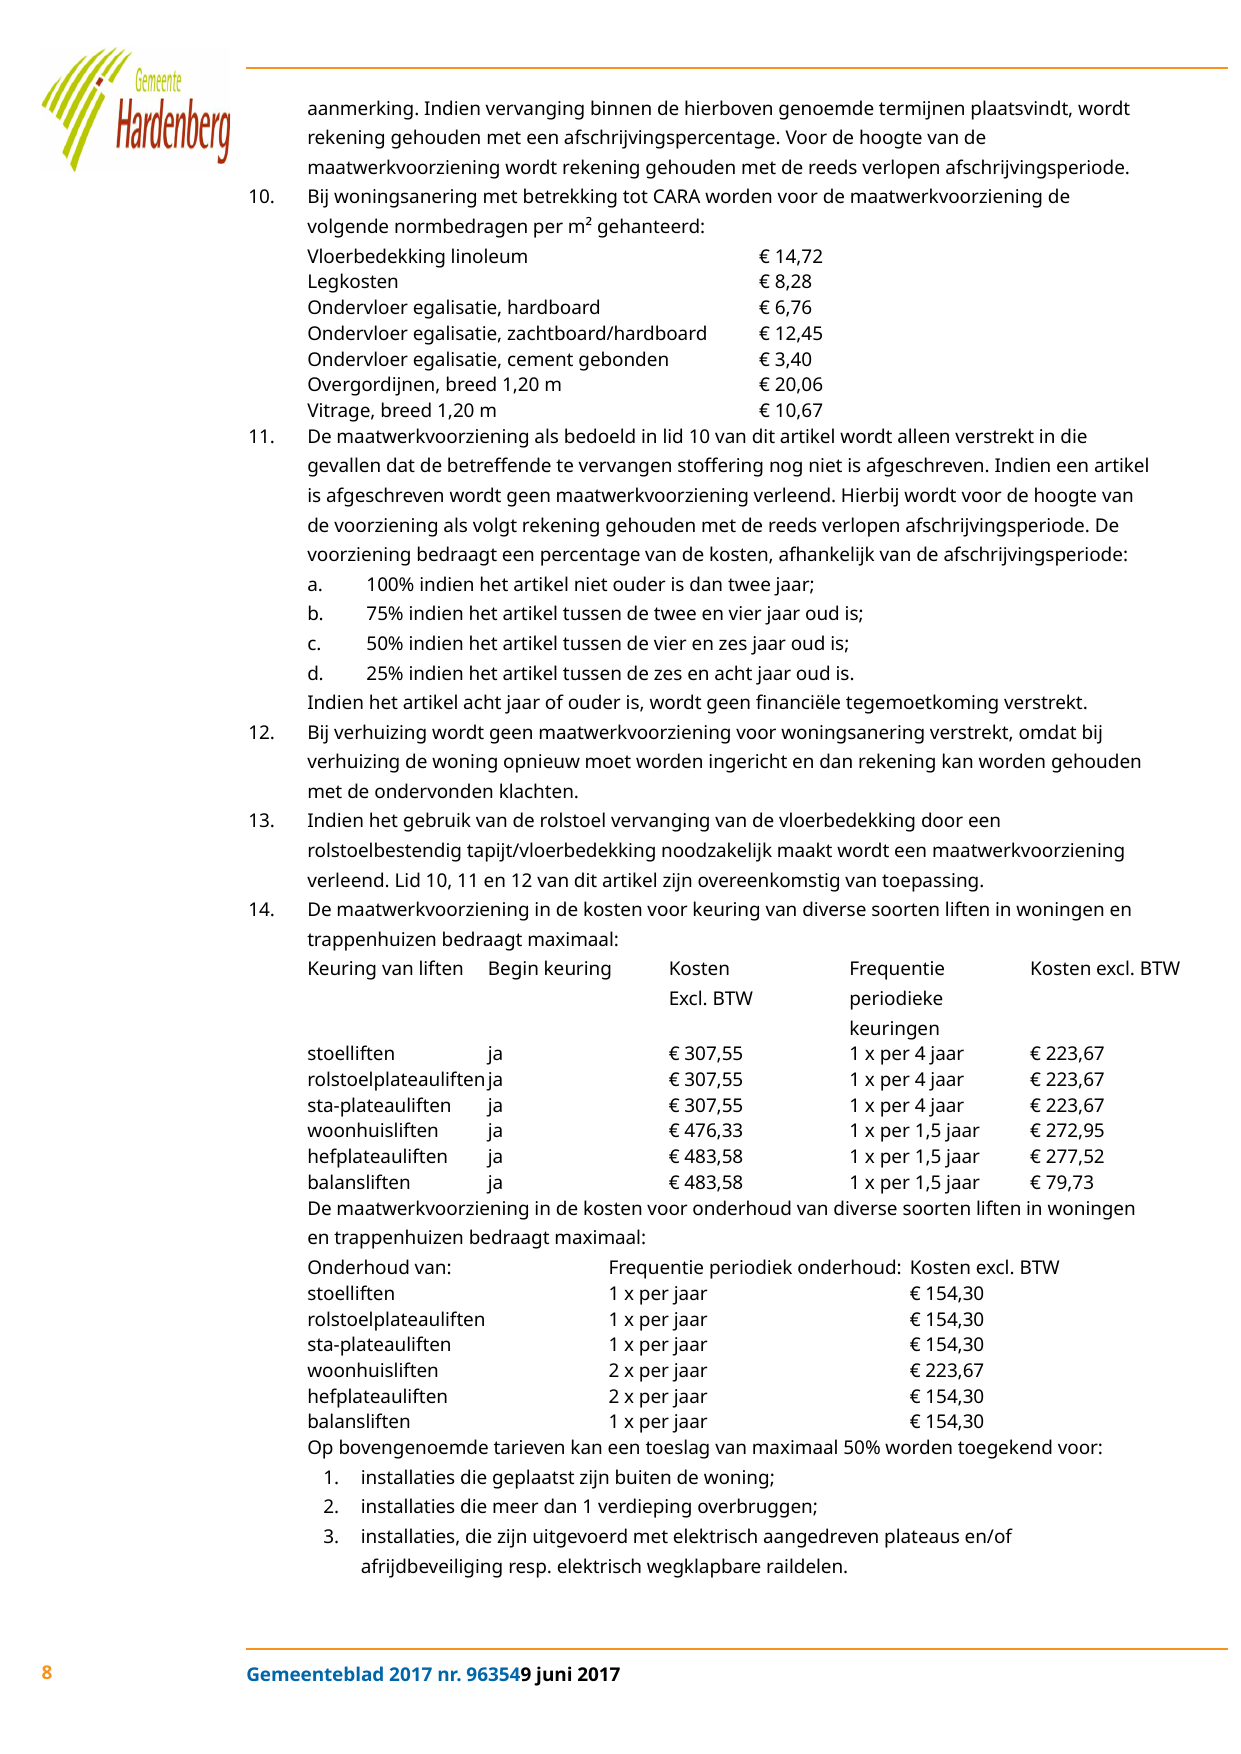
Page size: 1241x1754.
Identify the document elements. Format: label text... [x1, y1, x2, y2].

table_cell 1 x per jaar [608, 1409, 909, 1434]
table_cell Legkosten [307, 269, 759, 294]
list 25% indien het artikel tussen de zes en acht jaar oud is. [307, 660, 1152, 685]
table_cell Overgordijnen, breed 1,20 m [307, 371, 759, 397]
table_cell Ondervloer egalisatie, zachtboard/hardboard [307, 320, 759, 346]
list aanmerking. Indien vervanging binnen de hierboven genoemde termijnen plaatsvindt, wordt rekening gehouden met een afschrijvingspercentage. Voor de hoogte van de maatwerkvoorziening wordt rekening gehouden met de reeds verlopen afschrijvingsperiode. [248, 95, 1152, 180]
list Bij woningsanering met betrekking tot CARA worden voor de maatwerkvoorziening de volgende normbedragen per m² gehanteerd: [248, 183, 1152, 239]
table_cell 1 x per 4 jaar [849, 1092, 1030, 1118]
table_cell 2 x per jaar [608, 1383, 909, 1409]
table_header Kosten excl. BTW [910, 1254, 1211, 1280]
table_cell 1 x per jaar [608, 1280, 909, 1306]
table_cell ja [488, 1118, 668, 1143]
table_cell € 8,28 [759, 269, 1211, 294]
table_cell € 223,67 [910, 1357, 1211, 1383]
table_header Kosten Excl. BTW [669, 956, 849, 1041]
list Op bovengenoemde tarieven kan een toeslag van maximaal 50% worden toegekend voor: [248, 1434, 1152, 1460]
table_cell € 272,95 [1030, 1118, 1211, 1143]
table_cell € 154,30 [910, 1331, 1211, 1357]
table_cell ja [488, 1066, 668, 1092]
table_cell hefplateauliften [307, 1383, 608, 1409]
table_header Keuring van liften [307, 956, 488, 1041]
table_cell 2 x per jaar [608, 1357, 909, 1383]
list 50% indien het artikel tussen de vier en zes jaar oud is; [307, 630, 1152, 656]
table_cell € 3,40 [759, 346, 1211, 371]
table_cell ja [488, 1169, 668, 1195]
list De maatwerkvoorziening als bedoeld in lid 10 van dit artikel wordt alleen verstrekt in die gevallen dat de betreffende te vervangen stoffering nog niet is afgeschreven. Indien een artikel is afgeschreven wordt geen maatwerkvoorziening verleend. Hierbij wordt voor de hoogte van de voorziening als volgt rekening gehouden met de reeds verlopen afschrijvingsperiode. De voorziening bedraagt een percentage van de kosten, afhankelijk van de afschrijvingsperiode: [248, 423, 1152, 567]
table_cell stoelliften [307, 1280, 608, 1306]
picture [41, 47, 231, 172]
table_cell € 277,52 [1030, 1144, 1211, 1169]
table_cell € 223,67 [1030, 1092, 1211, 1118]
list Indien het artikel acht jaar of ouder is, wordt geen financiële tegemoetkoming verstrekt. [248, 689, 1152, 715]
table_cell ja [488, 1041, 668, 1066]
table_cell € 12,45 [759, 320, 1211, 346]
table_cell rolstoelplateauliften [307, 1066, 488, 1092]
table_cell 1 x per 4 jaar [849, 1066, 1030, 1092]
table_header Kosten excl. BTW [1030, 956, 1211, 1041]
table_cell hefplateauliften [307, 1144, 488, 1169]
table_cell € 483,58 [669, 1169, 849, 1195]
table_cell balansliften [307, 1169, 488, 1195]
table_cell balansliften [307, 1409, 608, 1434]
table_cell 1 x per jaar [608, 1331, 909, 1357]
table_cell € 10,67 [759, 397, 1211, 423]
table_cell 1 x per jaar [608, 1306, 909, 1331]
table_cell € 476,33 [669, 1118, 849, 1143]
table_cell woonhuisliften [307, 1357, 608, 1383]
table_cell stoelliften [307, 1041, 488, 1066]
table_header Begin keuring [488, 956, 668, 1041]
table_cell € 307,55 [669, 1041, 849, 1066]
list De maatwerkvoorziening in de kosten voor onderhoud van diverse soorten liften in woningen en trappenhuizen bedraagt maximaal: [248, 1195, 1152, 1250]
table_header Frequentie periodieke keuringen [849, 956, 1030, 1041]
table_cell 1 x per 4 jaar [849, 1041, 1030, 1066]
table_cell Vitrage, breed 1,20 m [307, 397, 759, 423]
table_cell sta-plateauliften [307, 1331, 608, 1357]
table_cell € 223,67 [1030, 1041, 1211, 1066]
table_header € 14,72 [759, 243, 1211, 268]
table_cell € 20,06 [759, 371, 1211, 397]
table_header Frequentie periodiek onderhoud: [608, 1254, 909, 1280]
table_cell € 307,55 [669, 1092, 849, 1118]
table_cell € 223,67 [1030, 1066, 1211, 1092]
table_cell € 154,30 [910, 1383, 1211, 1409]
table_cell ja [488, 1092, 668, 1118]
table_cell € 483,58 [669, 1144, 849, 1169]
list installaties die geplaatst zijn buiten de woning; [323, 1464, 1152, 1490]
list installaties, die zijn uitgevoerd met elektrisch aangedreven plateaus en/of afrijdbeveiliging resp. elektrisch wegklapbare raildelen. [323, 1523, 1152, 1578]
list 100% indien het artikel niet ouder is dan twee jaar; [307, 571, 1152, 597]
table_header Onderhoud van: [307, 1254, 608, 1280]
table_cell 1 x per 1,5 jaar [849, 1118, 1030, 1143]
table_cell woonhuisliften [307, 1118, 488, 1143]
table_cell ja [488, 1144, 668, 1169]
table_cell Ondervloer egalisatie, hardboard [307, 294, 759, 320]
table_cell € 154,30 [910, 1409, 1211, 1434]
list Indien het gebruik van de rolstoel vervanging van de vloerbedekking door een rolstoelbestendig tapijt/vloerbedekking noodzakelijk maakt wordt een maatwerkvoorziening verleend. Lid 10, 11 en 12 van dit artikel zijn overeenkomstig van toepassing. [248, 808, 1152, 892]
table_cell € 154,30 [910, 1280, 1211, 1306]
table_cell rolstoelplateauliften [307, 1306, 608, 1331]
table_cell Ondervloer egalisatie, cement gebonden [307, 346, 759, 371]
table_cell € 307,55 [669, 1066, 849, 1092]
table_cell € 154,30 [910, 1306, 1211, 1331]
list De maatwerkvoorziening in de kosten voor keuring van diverse soorten liften in woningen en trappenhuizen bedraagt maximaal: [248, 896, 1152, 952]
table_cell € 6,76 [759, 294, 1211, 320]
table_cell sta-plateauliften [307, 1092, 488, 1118]
list installaties die meer dan 1 verdieping overbruggen; [323, 1494, 1152, 1519]
table_header Vloerbedekking linoleum [307, 243, 759, 268]
list Bij verhuizing wordt geen maatwerkvoorziening voor woningsanering verstrekt, omdat bij verhuizing de woning opnieuw moet worden ingericht en dan rekening kan worden gehouden met de ondervonden klachten. [248, 719, 1152, 804]
table_cell 1 x per 1,5 jaar [849, 1144, 1030, 1169]
table_cell 1 x per 1,5 jaar [849, 1169, 1030, 1195]
list 75% indien het artikel tussen de twee en vier jaar oud is; [307, 601, 1152, 626]
table_cell € 79,73 [1030, 1169, 1211, 1195]
